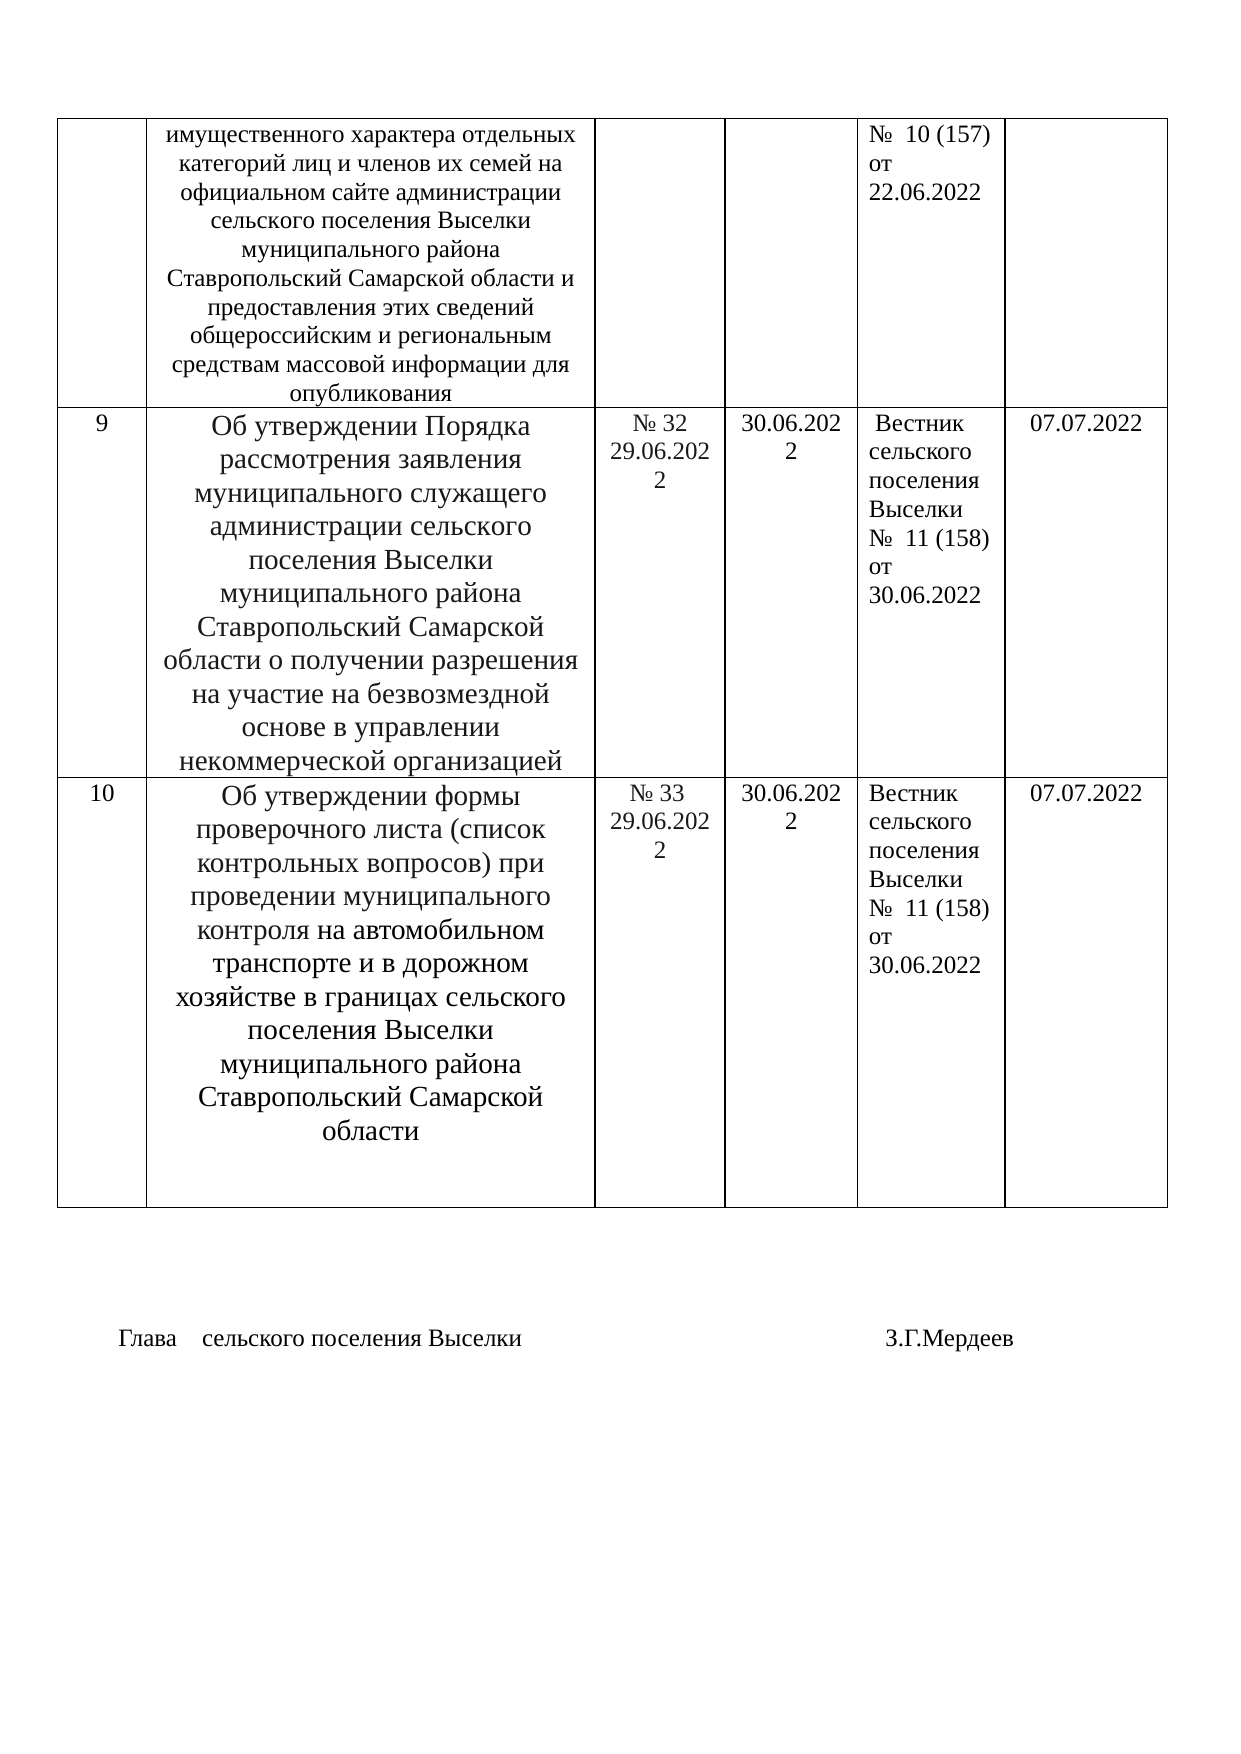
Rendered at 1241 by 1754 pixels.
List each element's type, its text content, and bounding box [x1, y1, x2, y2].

table_cell 10 [58, 778, 146, 1207]
table_cell [726, 119, 857, 407]
table_cell № 32 29.06.2022 [596, 408, 724, 777]
table_cell [58, 119, 146, 407]
table_cell 30.06.2022 [726, 408, 857, 777]
table_cell имущественного характера отдельных категорий лиц и членов их семей на официальном сайте администрации сельского поселения Выселки муниципального района Ставропольский Самарской области и предоставления этих сведений общероссийским и региональным средствам массовой информации для опубликования [147, 119, 594, 407]
table_cell 07.07.2022 [1006, 408, 1167, 777]
table_cell Вестник сельского поселения Выселки № 11 (158) от 30.06.2022 [858, 408, 1004, 777]
table_cell [1006, 119, 1167, 407]
table_cell 9 [58, 408, 146, 777]
table_cell Об утверждении Порядка рассмотрения заявления муниципального служащего администрации сельского поселения Выселки муниципального района Ставропольский Самарской области о получении разрешения на участие на безвозмездной основе в управлении некоммерческой организацией [147, 408, 594, 777]
table_cell 07.07.2022 [1006, 778, 1167, 1207]
table_cell Об утверждении формы проверочного листа (список контрольных вопросов) при проведении муниципального контроля на автомобильном транспорте и в дорожном хозяйстве в границах сельского поселения Выселки муниципального района Ставропольский Самарской области [147, 778, 594, 1207]
table_cell [596, 119, 724, 407]
table_cell Вестник сельского поселения Выселки № 11 (158) от 30.06.2022 [858, 778, 1004, 1207]
table_cell 30.06.2022 [726, 778, 857, 1207]
table_cell № 10 (157) от 22.06.2022 [858, 119, 1004, 407]
text Глава сельского поселения Выселки З.Г.Мердеев [118, 1323, 1122, 1351]
table_cell № 33 29.06.2022 [596, 778, 724, 1207]
